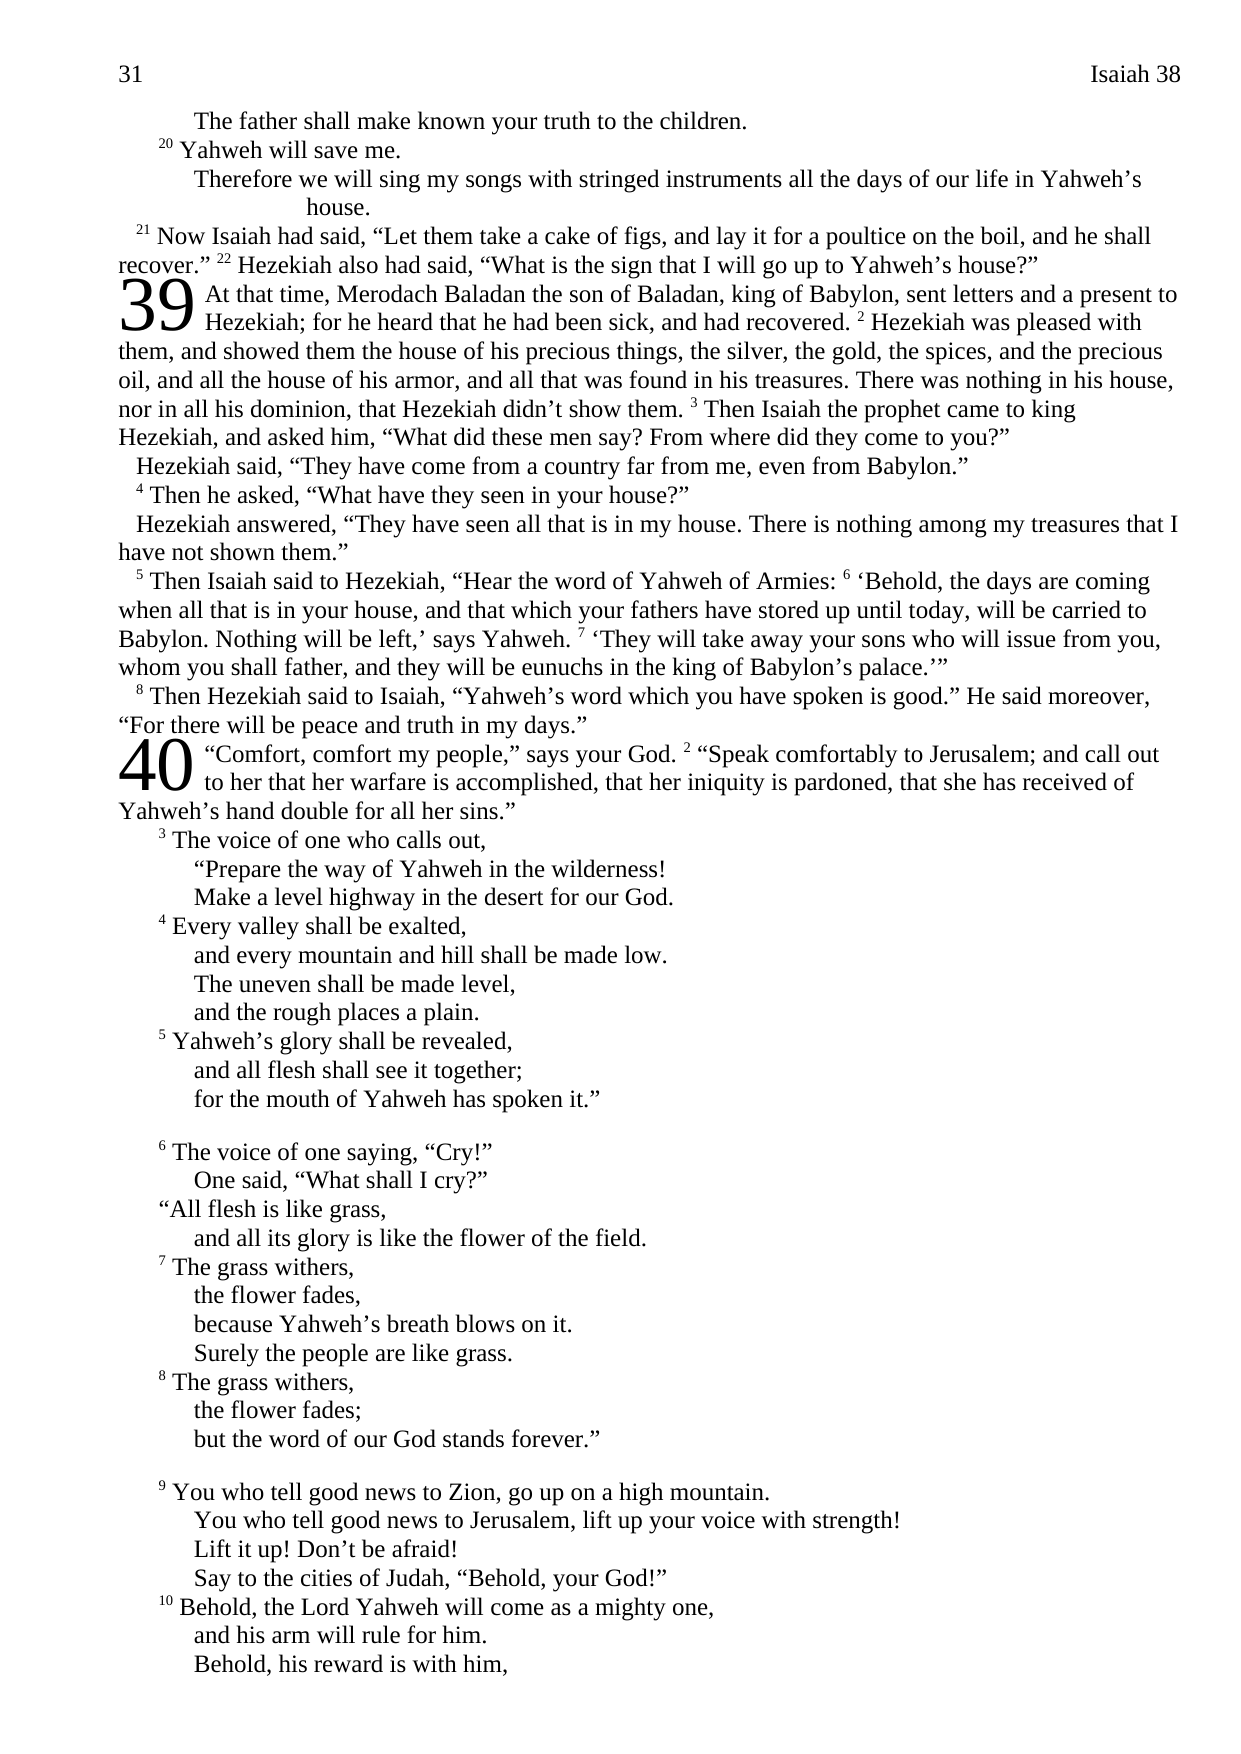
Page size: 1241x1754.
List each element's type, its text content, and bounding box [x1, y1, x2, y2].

text “All flesh is like grass, [158, 1194, 1181, 1223]
text 5 Then Isaiah said to Hezekiah, “Hear the word of Yahweh of Armies: 6 ‘Behold, the days are coming when all that is in your house, and that which your fathers have stored up until today, will be carried to Babylon. Nothing will be left,’ says Yahweh. 7 ‘They will take away your sons who will issue from you, whom you shall father, and they will be eunuchs in the king of Babylon’s palace.’” [118, 566, 1181, 681]
text Make a level highway in the desert for our God. [194, 882, 1181, 911]
text 20 Yahweh will save me. [158, 135, 1181, 164]
text Therefore we will sing my songs with stringed instruments all the days of our life in Yahweh’s house. [194, 164, 1181, 221]
text 6 The voice of one saying, “Cry!” [158, 1137, 1181, 1165]
text 8 The grass withers, [158, 1367, 1181, 1395]
text the flower fades; [194, 1395, 1181, 1424]
text The uneven shall be made level, [194, 969, 1181, 997]
text Say to the cities of Judah, “Behold, your God!” [194, 1563, 1181, 1592]
text 8 Then Hezekiah said to Isaiah, “Yahweh’s word which you have spoken is good.” He said moreover, “For there will be peace and truth in my days.” [118, 681, 1181, 739]
text 39At that time, Merodach Baladan the son of Baladan, king of Babylon, sent letters and a present to Hezekiah; for he heard that he had been sick, and had recovered. 2 Hezekiah was pleased with them, and showed them the house of his precious things, the silver, the gold, the spices, and the precious oil, and all the house of his armor, and all that was found in his treasures. There was nothing in his house, nor in all his dominion, that Hezekiah didn’t show them. 3 Then Isaiah the prophet came to king Hezekiah, and asked him, “What did these men say? From where did they come to you?” [118, 279, 1181, 451]
text 3 The voice of one who calls out, [158, 825, 1181, 854]
text 4 Then he asked, “What have they seen in your house?” [118, 480, 1181, 509]
text 21 Now Isaiah had said, “Let them take a cake of figs, and lay it for a poultice on the boil, and he shall recover.” 22 Hezekiah also had said, “What is the sign that I will go up to Yahweh’s house?” [118, 221, 1181, 279]
text 40“Comfort, comfort my people,” says your God. 2 “Speak comfortably to Jerusalem; and call out to her that her warfare is accomplished, that her iniquity is pardoned, that she has received of Yahweh’s hand double for all her sins.” [118, 739, 1181, 825]
text for the mouth of Yahweh has spoken it.” [194, 1084, 1181, 1112]
text and all flesh shall see it together; [194, 1055, 1181, 1084]
text and his arm will rule for him. [194, 1621, 1181, 1649]
text the flower fades, [194, 1280, 1181, 1309]
text 10 Behold, the Lord Yahweh will come as a mighty one, [158, 1592, 1181, 1621]
text Hezekiah said, “They have come from a country far from me, even from Babylon.” [118, 451, 1181, 480]
text One said, “What shall I cry?” [194, 1165, 1181, 1194]
text 5 Yahweh’s glory shall be revealed, [158, 1026, 1181, 1055]
text You who tell good news to Jerusalem, lift up your voice with strength! [194, 1506, 1181, 1534]
text Surely the people are like grass. [194, 1338, 1181, 1367]
text 9 You who tell good news to Zion, go up on a high mountain. [158, 1477, 1181, 1506]
text 7 The grass withers, [158, 1252, 1181, 1280]
text Lift it up! Don’t be afraid! [194, 1534, 1181, 1563]
text because Yahweh’s breath blows on it. [194, 1309, 1181, 1338]
text Behold, his reward is with him, [194, 1649, 1181, 1678]
text and every mountain and hill shall be made low. [194, 940, 1181, 969]
text 4 Every valley shall be exalted, [158, 911, 1181, 940]
text “Prepare the way of Yahweh in the wilderness! [194, 854, 1181, 882]
text and the rough places a plain. [194, 997, 1181, 1026]
text Hezekiah answered, “They have seen all that is in my house. There is nothing among my treasures that I have not shown them.” [118, 509, 1181, 566]
text and all its glory is like the flower of the field. [194, 1223, 1181, 1252]
text but the word of our God stands forever.” [194, 1424, 1181, 1453]
text The father shall make known your truth to the children. [194, 106, 1181, 135]
